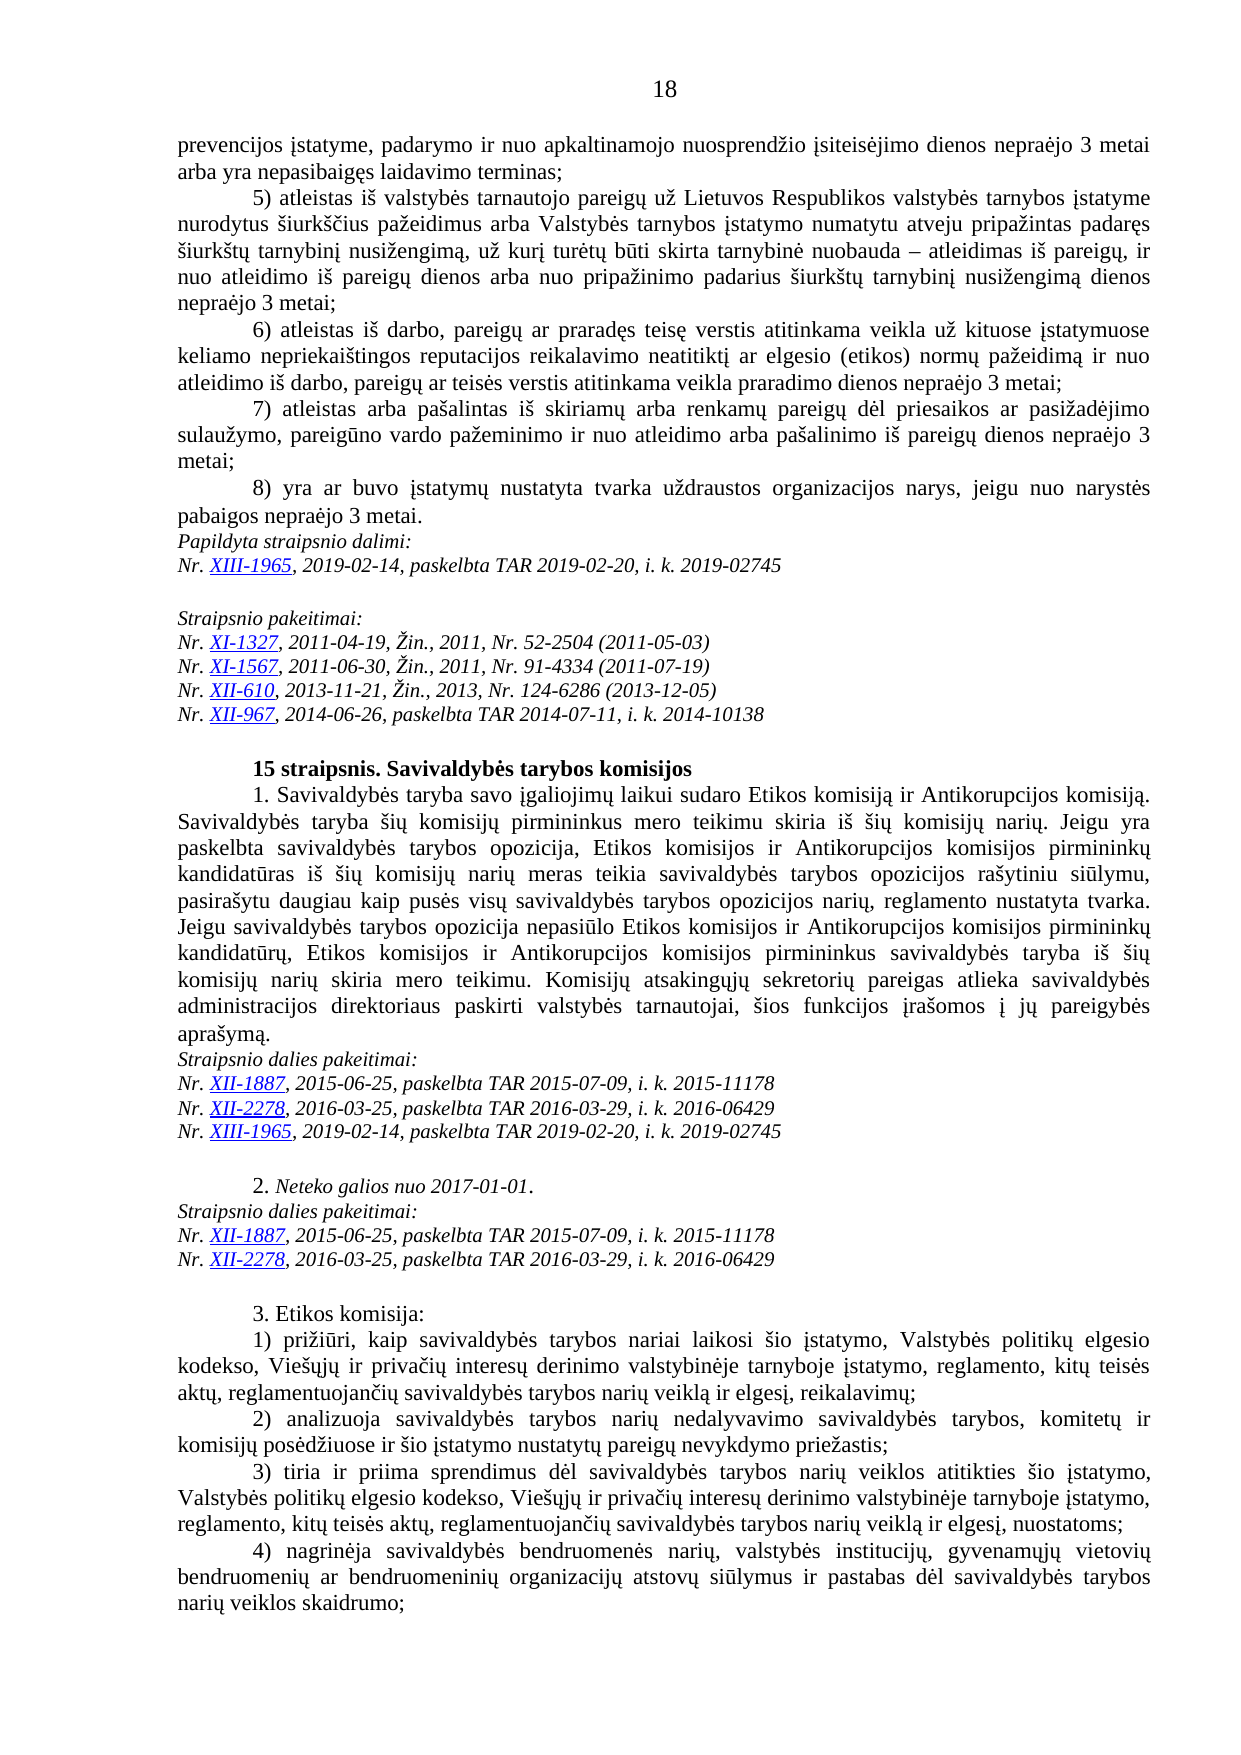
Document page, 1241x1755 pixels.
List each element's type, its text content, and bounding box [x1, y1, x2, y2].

text Nr. XI-1327, 2011-04-19, Žin., 2011, Nr. 52-2504 (2011-05-03) [177, 630, 1152, 654]
text 7) atleistas arba pašalintas iš skiriamų arba renkamų pareigų dėl priesaikos ar pasižadėjimo sulaužymo, pareigūno vardo pažeminimo ir nuo atleidimo arba pašalinimo iš pareigų dienos nepraėjo 3 metai; [177, 395, 1152, 474]
text 2) analizuoja savivaldybės tarybos narių nedalyvavimo savivaldybės tarybos, komitetų ir komisijų posėdžiuose ir šio įstatymo nustatytų pareigų nevykdymo priežastis; [177, 1405, 1152, 1458]
text Straipsnio dalies pakeitimai: [177, 1199, 1152, 1223]
text Nr. XII-1887, 2015-06-25, paskelbta TAR 2015-07-09, i. k. 2015-11178 [177, 1223, 1152, 1247]
text Nr. XIII-1965, 2019-02-14, paskelbta TAR 2019-02-20, i. k. 2019-02745 [177, 1119, 1152, 1143]
text Nr. XII-610, 2013-11-21, Žin., 2013, Nr. 124-6286 (2013-12-05) [177, 678, 1152, 702]
text Nr. XII-2278, 2016-03-25, paskelbta TAR 2016-03-29, i. k. 2016-06429 [177, 1095, 1152, 1119]
text prevencijos įstatyme, padarymo ir nuo apkaltinamojo nuosprendžio įsiteisėjimo dienos nepraėjo 3 metai arba yra nepasibaigęs laidavimo terminas; [177, 131, 1152, 184]
text 8) yra ar buvo įstatymų nustatyta tvarka uždraustos organizacijos narys, jeigu nuo narystės pabaigos nepraėjo 3 metai. [177, 474, 1152, 529]
text Papildyta straipsnio dalimi: [177, 529, 1152, 553]
text Nr. XII-1887, 2015-06-25, paskelbta TAR 2015-07-09, i. k. 2015-11178 [177, 1071, 1152, 1095]
text Straipsnio dalies pakeitimai: [177, 1047, 1152, 1071]
text 3) tiria ir priima sprendimus dėl savivaldybės tarybos narių veiklos atitikties šio įstatymo, Valstybės politikų elgesio kodekso, Viešųjų ir privačių interesų derinimo valstybinėje tarnyboje įstatymo, reglamento, kitų teisės aktų, reglamentuojančių savivaldybės tarybos narių veiklą ir elgesį, nuostatoms; [177, 1458, 1152, 1537]
text 3. Etikos komisija: [177, 1299, 1152, 1326]
text 5) atleistas iš valstybės tarnautojo pareigų už Lietuvos Respublikos valstybės tarnybos įstatyme nurodytus šiurkščius pažeidimus arba Valstybės tarnybos įstatymo numatytu atveju pripažintas padaręs šiurkštų tarnybinį nusižengimą, už kurį turėtų būti skirta tarnybinė nuobauda – atleidimas iš pareigų, ir nuo atleidimo iš pareigų dienos arba nuo pripažinimo padarius šiurkštų tarnybinį nusižengimą dienos nepraėjo 3 metai; [177, 184, 1152, 316]
text 1) prižiūri, kaip savivaldybės tarybos nariai laikosi šio įstatymo, Valstybės politikų elgesio kodekso, Viešųjų ir privačių interesų derinimo valstybinėje tarnyboje įstatymo, reglamento, kitų teisės aktų, reglamentuojančių savivaldybės tarybos narių veiklą ir elgesį, reikalavimų; [177, 1326, 1152, 1405]
text 1. Savivaldybės taryba savo įgaliojimų laikui sudaro Etikos komisiją ir Antikorupcijos komisiją. Savivaldybės taryba šių komisijų pirmininkus mero teikimu skiria iš šių komisijų narių. Jeigu yra paskelbta savivaldybės tarybos opozicija, Etikos komisijos ir Antikorupcijos komisijos pirmininkų kandidatūras iš šių komisijų narių meras teikia savivaldybės tarybos opozicijos rašytiniu siūlymu, pasirašytu daugiau kaip pusės visų savivaldybės tarybos opozicijos narių, reglamento nustatyta tvarka. Jeigu savivaldybės tarybos opozicija nepasiūlo Etikos komisijos ir Antikorupcijos komisijos pirmininkų kandidatūrų, Etikos komisijos ir Antikorupcijos komisijos pirmininkus savivaldybės taryba iš šių komisijų narių skiria mero teikimu. Komisijų atsakingųjų sekretorių pareigas atlieka savivaldybės administracijos direktoriaus paskirti valstybės tarnautojai, šios funkcijos įrašomos į jų pareigybės aprašymą. [177, 781, 1152, 1047]
text 6) atleistas iš darbo, pareigų ar praradęs teisę verstis atitinkama veikla už kituose įstatymuose keliamo nepriekaištingos reputacijos reikalavimo neatitiktį ar elgesio (etikos) normų pažeidimą ir nuo atleidimo iš darbo, pareigų ar teisės verstis atitinkama veikla praradimo dienos nepraėjo 3 metai; [177, 316, 1152, 395]
text 4) nagrinėja savivaldybės bendruomenės narių, valstybės institucijų, gyvenamųjų vietovių bendruomenių ar bendruomeninių organizacijų atstovų siūlymus ir pastabas dėl savivaldybės tarybos narių veiklos skaidrumo; [177, 1537, 1152, 1616]
text Straipsnio pakeitimai: [177, 606, 1152, 630]
text 2. Neteko galios nuo 2017-01-01. [177, 1172, 1152, 1199]
text Nr. XI-1567, 2011-06-30, Žin., 2011, Nr. 91-4334 (2011-07-19) [177, 654, 1152, 678]
text Nr. XII-2278, 2016-03-25, paskelbta TAR 2016-03-29, i. k. 2016-06429 [177, 1247, 1152, 1271]
text 15 straipsnis. Savivaldybės tarybos komisijos [177, 755, 1152, 781]
text Nr. XII-967, 2014-06-26, paskelbta TAR 2014-07-11, i. k. 2014-10138 [177, 702, 1152, 726]
text Nr. XIII-1965, 2019-02-14, paskelbta TAR 2019-02-20, i. k. 2019-02745 [177, 553, 1152, 577]
